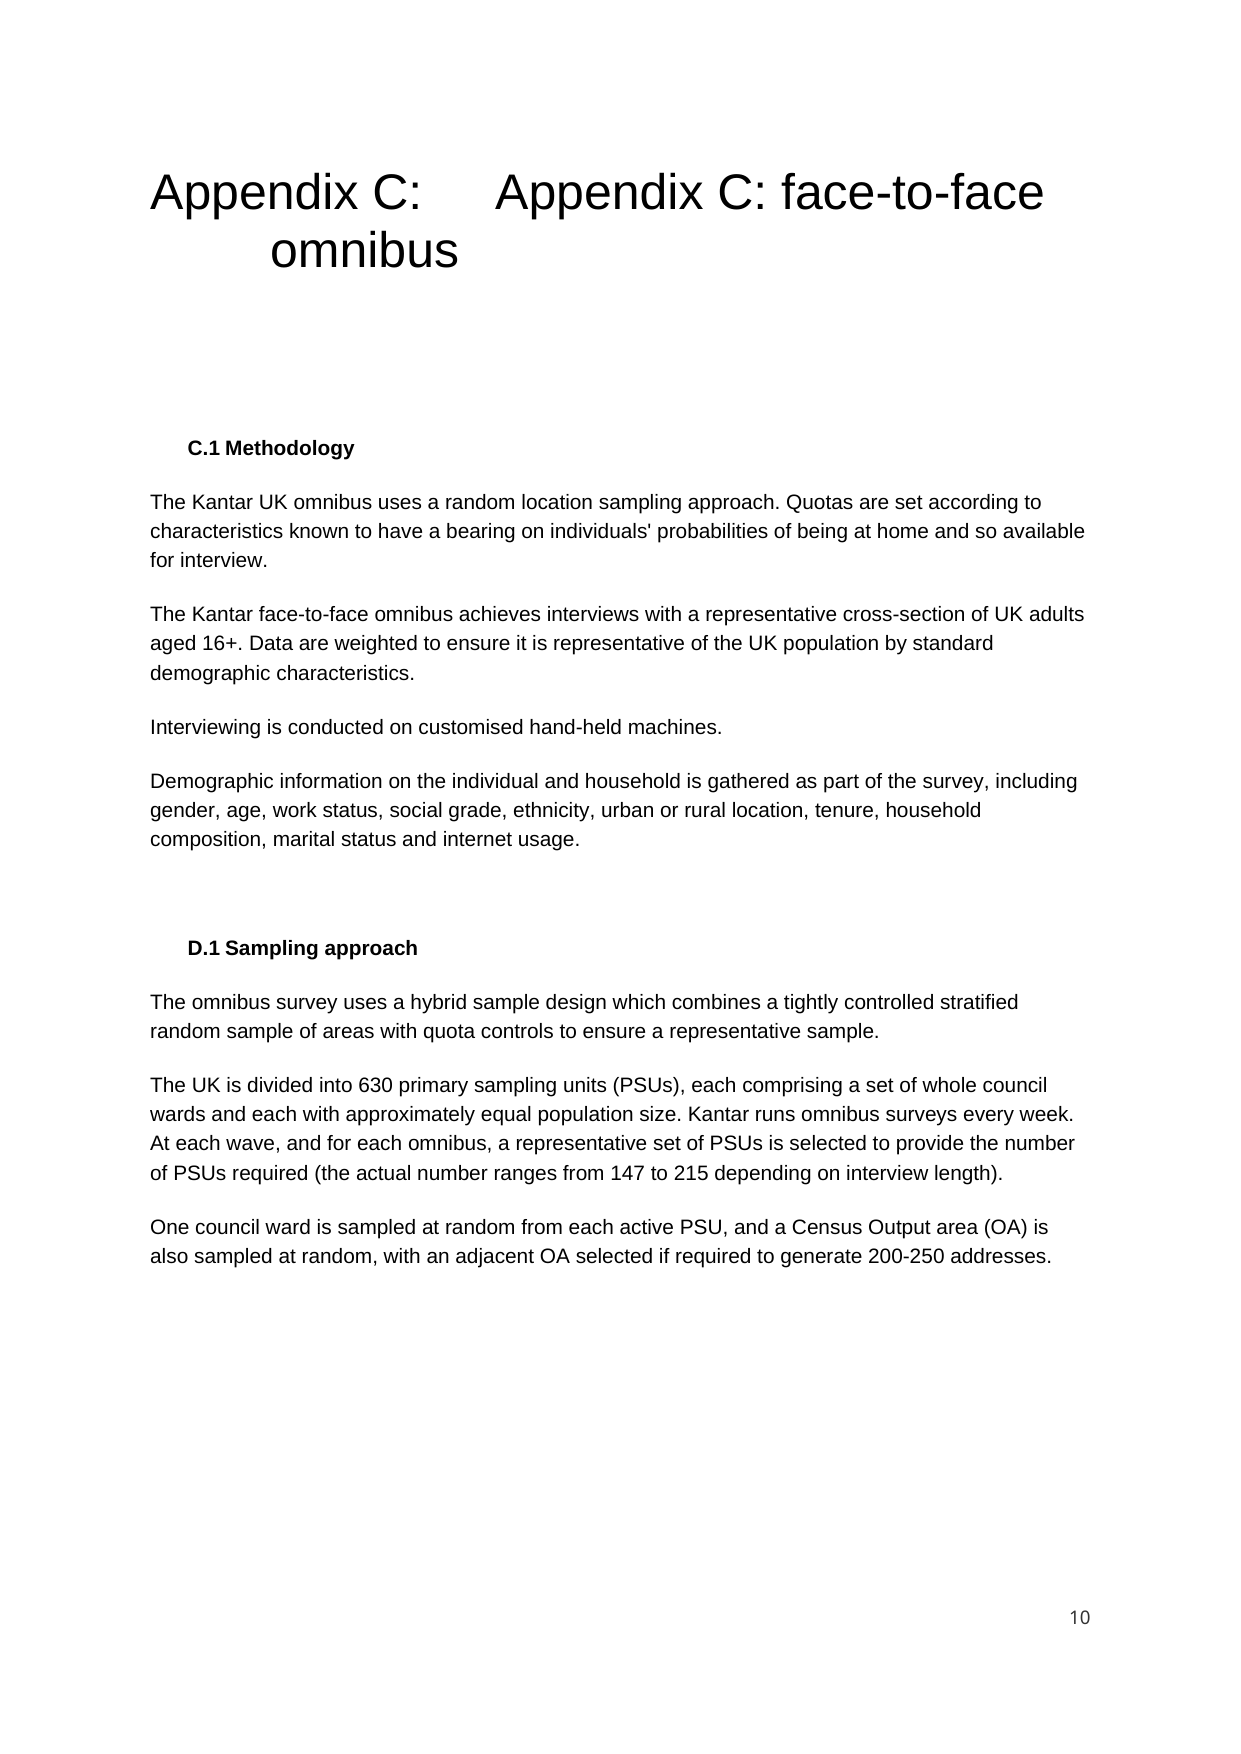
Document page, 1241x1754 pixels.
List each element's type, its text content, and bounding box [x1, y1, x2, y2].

subtitle Appendix C: face-to-face omnibus [150, 162, 1090, 277]
text One council ward is sampled at random from each active PSU, and a Census Output area (OA) is also sampled at random, with an adjacent OA selected if required to generate 200-250 addresses. [150, 1211, 1090, 1269]
text Interviewing is conducted on customised hand-held machines. [150, 711, 1090, 740]
text The UK is divided into 630 primary sampling units (PSUs), each comprising a set of whole council wards and each with approximately equal population size. Kantar runs omnibus surveys every week. At each wave, and for each omnibus, a representative set of PSUs is selected to provide the number of PSUs required (the actual number ranges from 147 to 215 depending on interview length). [150, 1069, 1090, 1186]
subtitle Methodology [187, 432, 1090, 461]
text Demographic information on the individual and household is gathered as part of the survey, including gender, age, work status, social grade, ethnicity, urban or rural location, tenure, household composition, marital status and internet usage. [150, 765, 1090, 852]
text The omnibus survey uses a hybrid sample design which combines a tightly controlled stratified random sample of areas with quota controls to ensure a representative sample. [150, 986, 1090, 1044]
text The Kantar UK omnibus uses a random location sampling approach. Quotas are set according to characteristics known to have a bearing on individuals' probabilities of being at home and so available for interview. [150, 486, 1090, 573]
text The Kantar face-to-face omnibus achieves interviews with a representative cross-section of UK adults aged 16+. Data are weighted to ensure it is representative of the UK population by standard demographic characteristics. [150, 598, 1090, 686]
subtitle Sampling approach [187, 932, 1090, 961]
